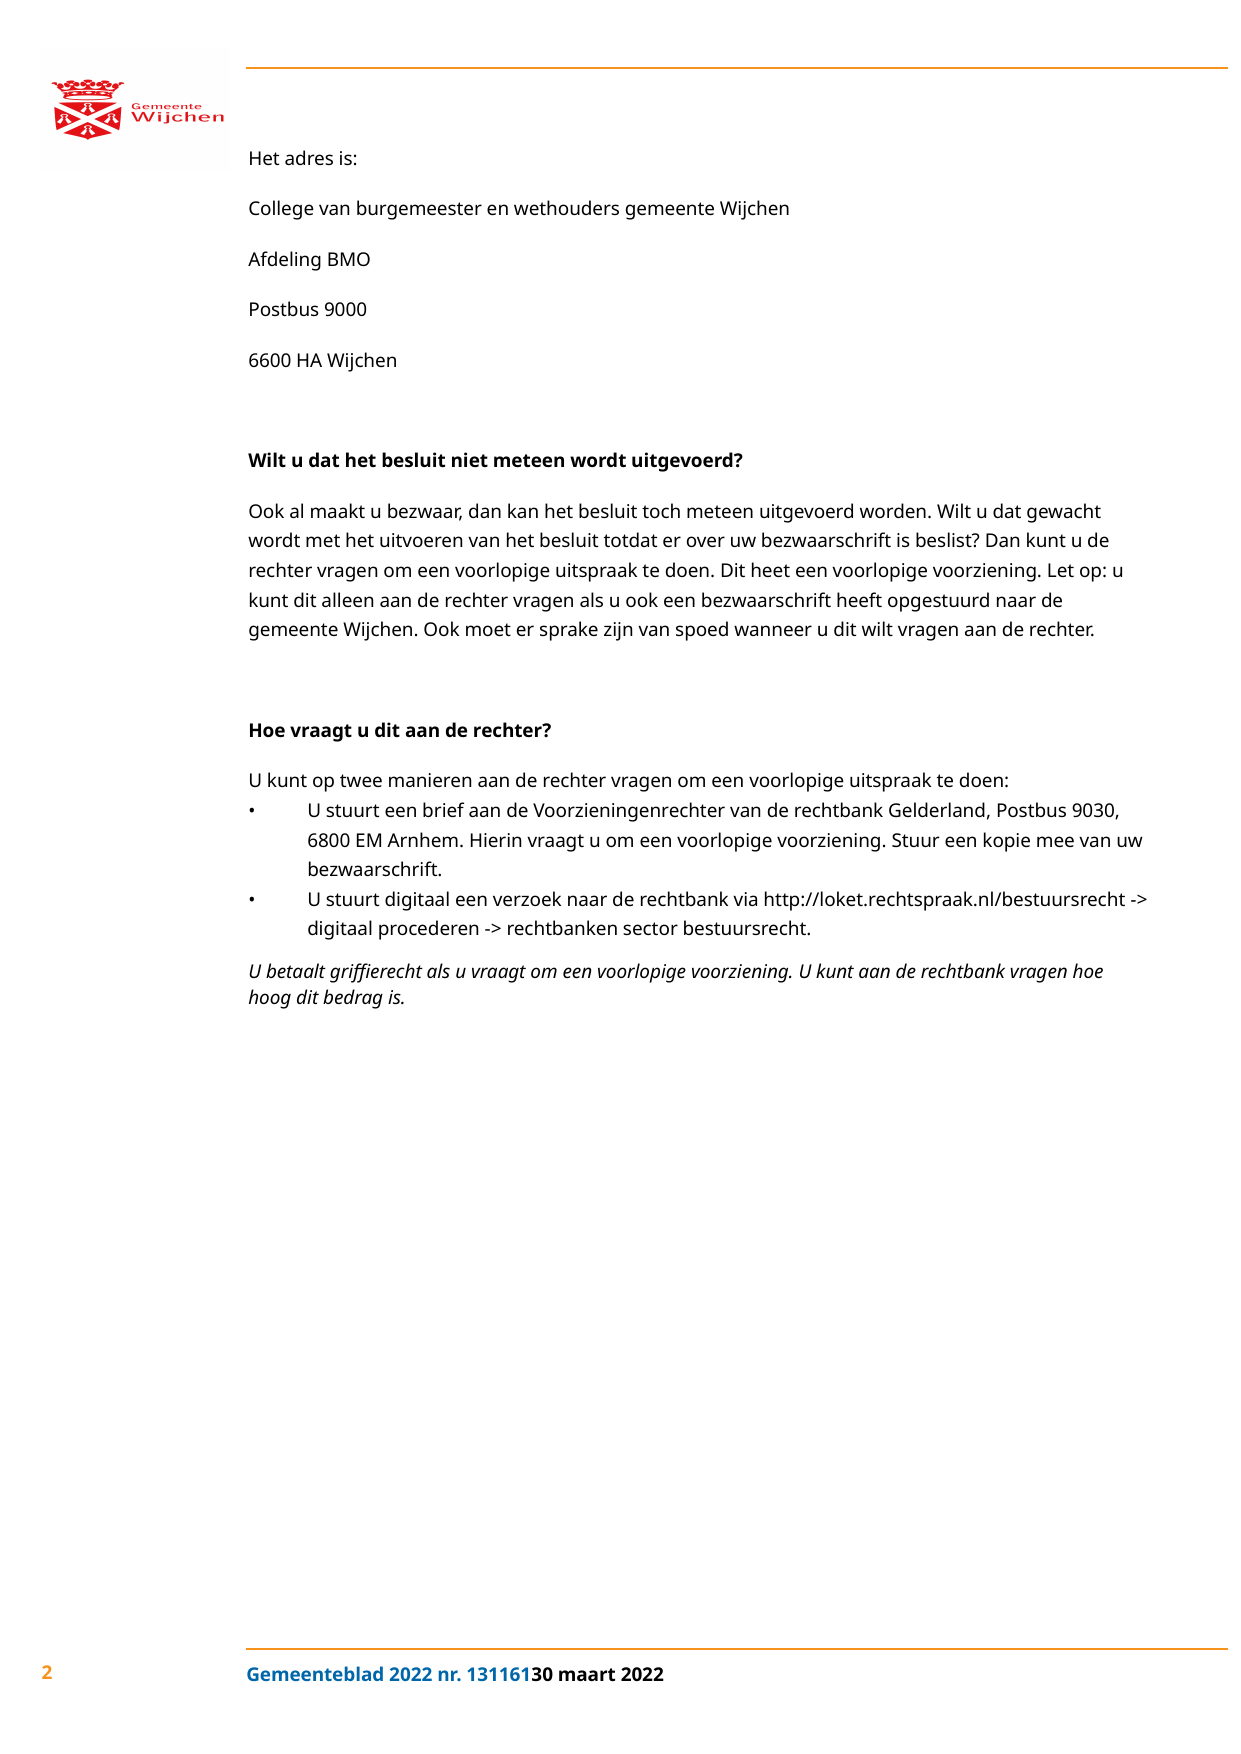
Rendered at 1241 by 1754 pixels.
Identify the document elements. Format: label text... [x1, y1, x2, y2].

text Het adres is: [248, 145, 1152, 171]
text 6600 HA Wijchen [248, 347, 1152, 373]
text Wilt u dat het besluit niet meteen wordt uitgevoerd? [248, 448, 1152, 473]
text U betaalt griffierecht als u vraagt om een voorlopige voorziening. U kunt aan de rechtbank vragen hoe hoog dit bedrag is. [248, 959, 1152, 1010]
text College van burgemeester en wethouders gemeente Wijchen [248, 196, 1152, 221]
picture [41, 47, 231, 172]
text Hoe vraagt u dit aan de rechter? [248, 717, 1152, 743]
text Postbus 9000 [248, 296, 1152, 322]
list U stuurt een brief aan de Voorzieningenrechter van de rechtbank Gelderland, Postbus 9030, 6800 EM Arnhem. Hierin vraagt u om een voorlopige voorziening. Stuur een kopie mee van uw bezwaarschrift. [248, 797, 1152, 882]
text Afdeling BMO [248, 246, 1152, 272]
text Ook al maakt u bezwaar, dan kan het besluit toch meteen uitgevoerd worden. Wilt u dat gewacht wordt met het uitvoeren van het besluit totdat er over uw bezwaarschrift is beslist? Dan kunt u de rechter vragen om een voorlopige uitspraak te doen. Dit heet een voorlopige voorziening. Let op: u kunt dit alleen aan de rechter vragen als u ook een bezwaarschrift heeft opgestuurd naar de gemeente Wijchen. Ook moet er sprake zijn van spoed wanneer u dit wilt vragen aan de rechter. [248, 498, 1152, 642]
list U stuurt digitaal een verzoek naar de rechtbank via http://loket.rechtspraak.nl/bestuursrecht -> digitaal procederen -> rechtbanken sector bestuursrecht. [248, 886, 1152, 941]
text U kunt op twee manieren aan de rechter vragen om een voorlopige uitspraak te doen: [248, 768, 1152, 793]
